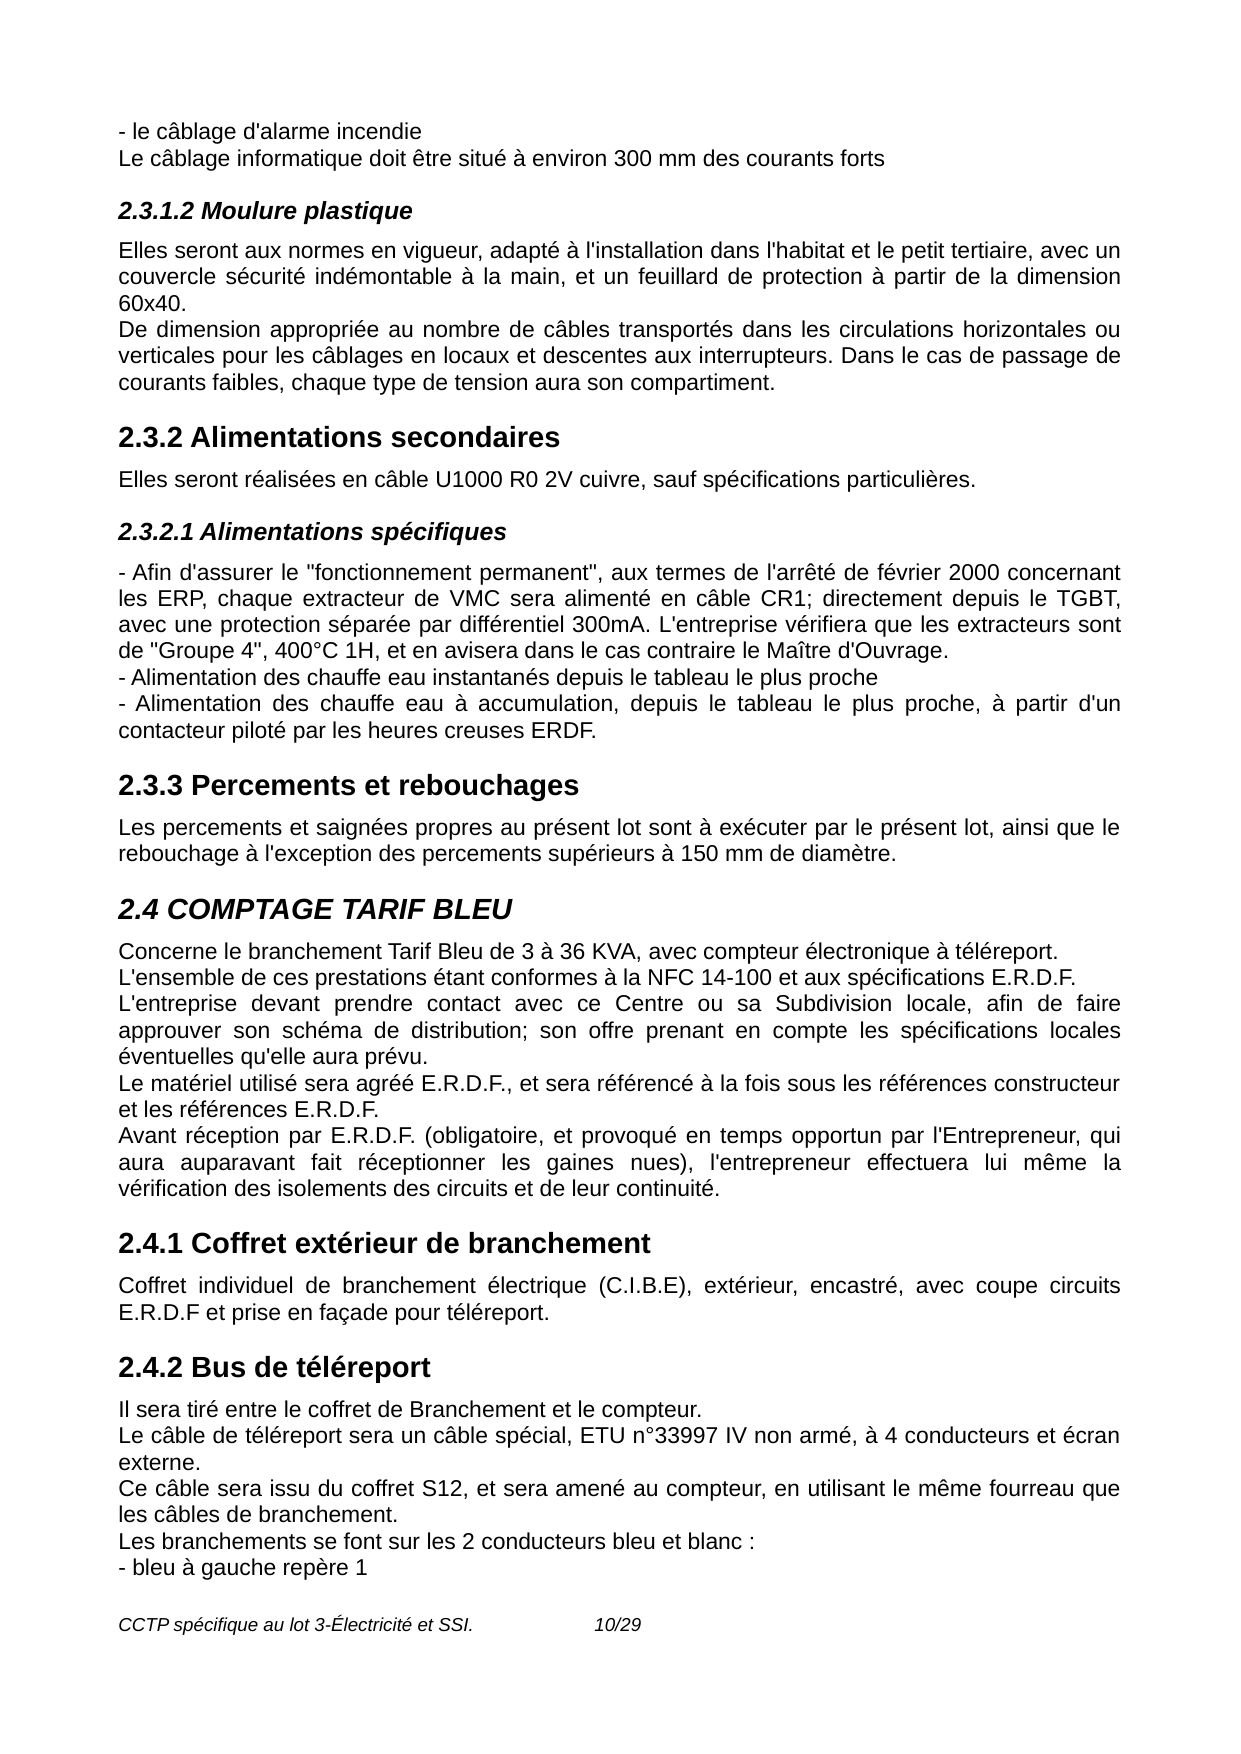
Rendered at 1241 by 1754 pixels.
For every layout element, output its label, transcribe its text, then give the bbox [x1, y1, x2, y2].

subtitle 2.3.2 Alimentations secondaires [118, 420, 1122, 453]
text De dimension appropriée au nombre de câbles transportés dans les circulations horizontales ou verticales pour les câblages en locaux et descentes aux interrupteurs. Dans le cas de passage de courants faibles, chaque type de tension aura son compartiment. [118, 316, 1122, 395]
text - Alimentation des chauffe eau instantanés depuis le tableau le plus proche [118, 664, 1122, 690]
text Les branchements se font sur les 2 conducteurs bleu et blanc : [118, 1528, 1122, 1554]
text Elles seront réalisées en câble U1000 R0 2V cuivre, sauf spécifications particulières. [118, 466, 1122, 492]
text Concerne le branchement Tarif Bleu de 3 à 36 KVA, avec compteur électronique à téléreport. [118, 938, 1122, 964]
text Elles seront aux normes en vigueur, adapté à l'installation dans l'habitat et le petit tertiaire, avec un couvercle sécurité indémontable à la main, et un feuillard de protection à partir de la dimension 60x40. [118, 237, 1122, 316]
subtitle 2.4.1 Coffret extérieur de branchement [118, 1226, 1122, 1260]
text Ce câble sera issu du coffret S12, et sera amené au compteur, en utilisant le même fourreau que les câbles de branchement. [118, 1475, 1122, 1528]
text - Alimentation des chauffe eau à accumulation, depuis le tableau le plus proche, à partir d'un contacteur piloté par les heures creuses ERDF. [118, 690, 1122, 743]
text Le câblage informatique doit être situé à environ 300 mm des courants forts [118, 144, 1122, 171]
text - le câblage d'alarme incendie [118, 118, 1122, 144]
text Le câble de téléreport sera un câble spécial, ETU n°33997 IV non armé, à 4 conducteurs et écran externe. [118, 1422, 1122, 1475]
text Le matériel utilisé sera agréé E.R.D.F., et sera référencé à la fois sous les références constructeur et les références E.R.D.F. [118, 1069, 1122, 1122]
text L'entreprise devant prendre contact avec ce Centre ou sa Subdivision locale, afin de faire approuver son schéma de distribution; son offre prenant en compte les spécifications locales éventuelles qu'elle aura prévu. [118, 990, 1122, 1069]
text - Afin d'assurer le "fonctionnement permanent", aux termes de l'arrêté de février 2000 concernant les ERP, chaque extracteur de VMC sera alimenté en câble CR1; directement depuis le TGBT, avec une protection séparée par différentiel 300mA. L'entreprise vérifiera que les extracteurs sont de "Groupe 4", 400°C 1H, et en avisera dans le cas contraire le Maître d'Ouvrage. [118, 558, 1122, 664]
text Avant réception par E.R.D.F. (obligatoire, et provoqué en temps opportun par l'Entrepreneur, qui aura auparavant fait réceptionner les gaines nues), l'entrepreneur effectuera lui même la vérification des isolements des circuits et de leur continuité. [118, 1122, 1122, 1201]
text - bleu à gauche repère 1 [118, 1554, 1122, 1581]
text Les percements et saignées propres au présent lot sont à exécuter par le présent lot, ainsi que le rebouchage à l'exception des percements supérieurs à 150 mm de diamètre. [118, 814, 1122, 867]
subtitle 2.3.2.1 Alimentations spécifiques [118, 517, 1122, 546]
subtitle 2.3.1.2 Moulure plastique [118, 196, 1122, 224]
text Il sera tiré entre le coffret de Branchement et le compteur. [118, 1396, 1122, 1422]
text Coffret individuel de branchement électrique (C.I.B.E), extérieur, encastré, avec coupe circuits E.R.D.F et prise en façade pour téléreport. [118, 1272, 1122, 1325]
subtitle 2.4 COMPTAGE TARIF BLEU [118, 892, 1122, 925]
subtitle 2.3.3 Percements et rebouchages [118, 768, 1122, 801]
subtitle 2.4.2 Bus de téléreport [118, 1350, 1122, 1383]
text L'ensemble de ces prestations étant conformes à la NFC 14-100 et aux spécifications E.R.D.F. [118, 964, 1122, 990]
